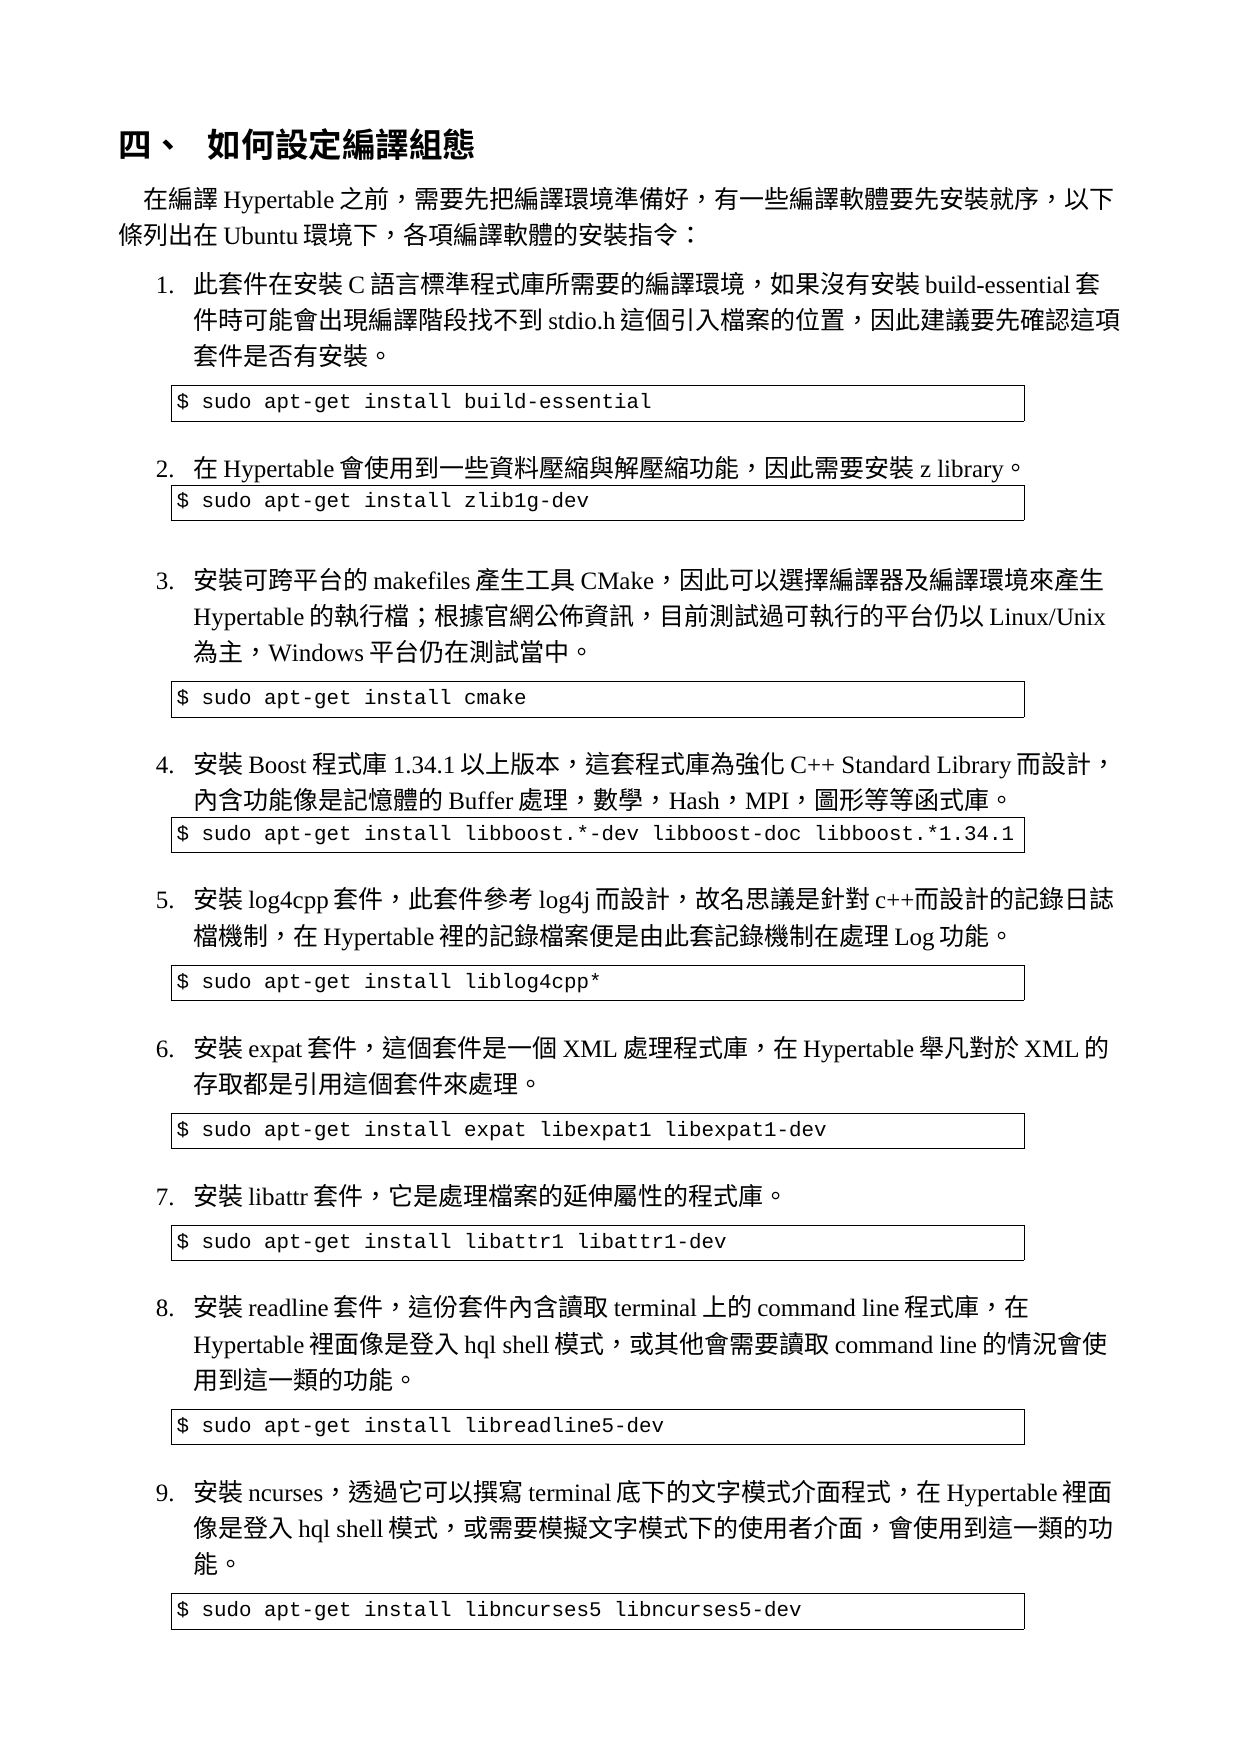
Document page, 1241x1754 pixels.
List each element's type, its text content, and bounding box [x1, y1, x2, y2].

table_header $ sudo apt-get install libncurses5 libncurses5-dev [172, 1594, 1024, 1628]
table_header $ sudo apt-get install libreadline5-dev [172, 1410, 1024, 1444]
table_header $ sudo apt-get install liblog4cpp* [172, 966, 1024, 1000]
list 此套件在安裝C語言標準程式庫所需要的編譯環境，如果沒有安裝build-essential套件時可能會出現編譯階段找不到stdio.h這個引入檔案的位置，因此建議要先確認這項套件是否有安裝。 [156, 264, 1122, 373]
list 安裝expat套件，這個套件是一個XML處理程式庫，在Hypertable舉凡對於XML的存取都是引用這個套件來處理。 [156, 1028, 1122, 1101]
table_header $ sudo apt-get install build-essential [172, 386, 1024, 421]
table_header $ sudo apt-get install libboost.*-dev libboost-doc libboost.*1.34.1 [172, 818, 1024, 852]
subtitle 如何設定編譯組態 [118, 118, 1122, 167]
list 安裝readline套件，這份套件內含讀取terminal上的command line程式庫，在Hypertable裡面像是登入hql shell模式，或其他會需要讀取command line的情況會使用到這一類的功能。 [156, 1288, 1122, 1397]
list 安裝可跨平台的makefiles產生工具CMake，因此可以選擇編譯器及編譯環境來產生Hypertable的執行檔；根據官網公佈資訊，目前測試過可執行的平台仍以Linux/Unix為主，Windows平台仍在測試當中。 [156, 560, 1122, 669]
list 在Hypertable會使用到一些資料壓縮與解壓縮功能，因此需要安裝 z library。 [156, 448, 1122, 485]
list 安裝ncurses，透過它可以撰寫terminal底下的文字模式介面程式，在Hypertable裡面像是登入hql shell模式，或需要模擬文字模式下的使用者介面，會使用到這一類的功能。 [156, 1472, 1122, 1581]
table_header $ sudo apt-get install cmake [172, 682, 1024, 717]
table_header $ sudo apt-get install zlib1g-dev [172, 486, 1024, 520]
table_header $ sudo apt-get install libattr1 libattr1-dev [172, 1226, 1024, 1260]
list 安裝libattr套件，它是處理檔案的延伸屬性的程式庫。 [156, 1176, 1122, 1212]
list 安裝Boost 程式庫1.34.1以上版本，這套程式庫為強化C++ Standard Library而設計，內含功能像是記憶體的Buffer處理，數學，Hash，MPI，圖形等等函式庫。 [156, 744, 1122, 817]
table_header $ sudo apt-get install expat libexpat1 libexpat1-dev [172, 1114, 1024, 1148]
list 安裝log4cpp套件，此套件參考log4j而設計，故名思議是針對c++而設計的記錄日誌檔機制，在Hypertable裡的記錄檔案便是由此套記錄機制在處理Log功能。 [156, 880, 1122, 952]
text 在編譯Hypertable之前，需要先把編譯環境準備好，有一些編譯軟體要先安裝就序，以下條列出在Ubuntu環境下，各項編譯軟體的安裝指令： [118, 179, 1122, 252]
